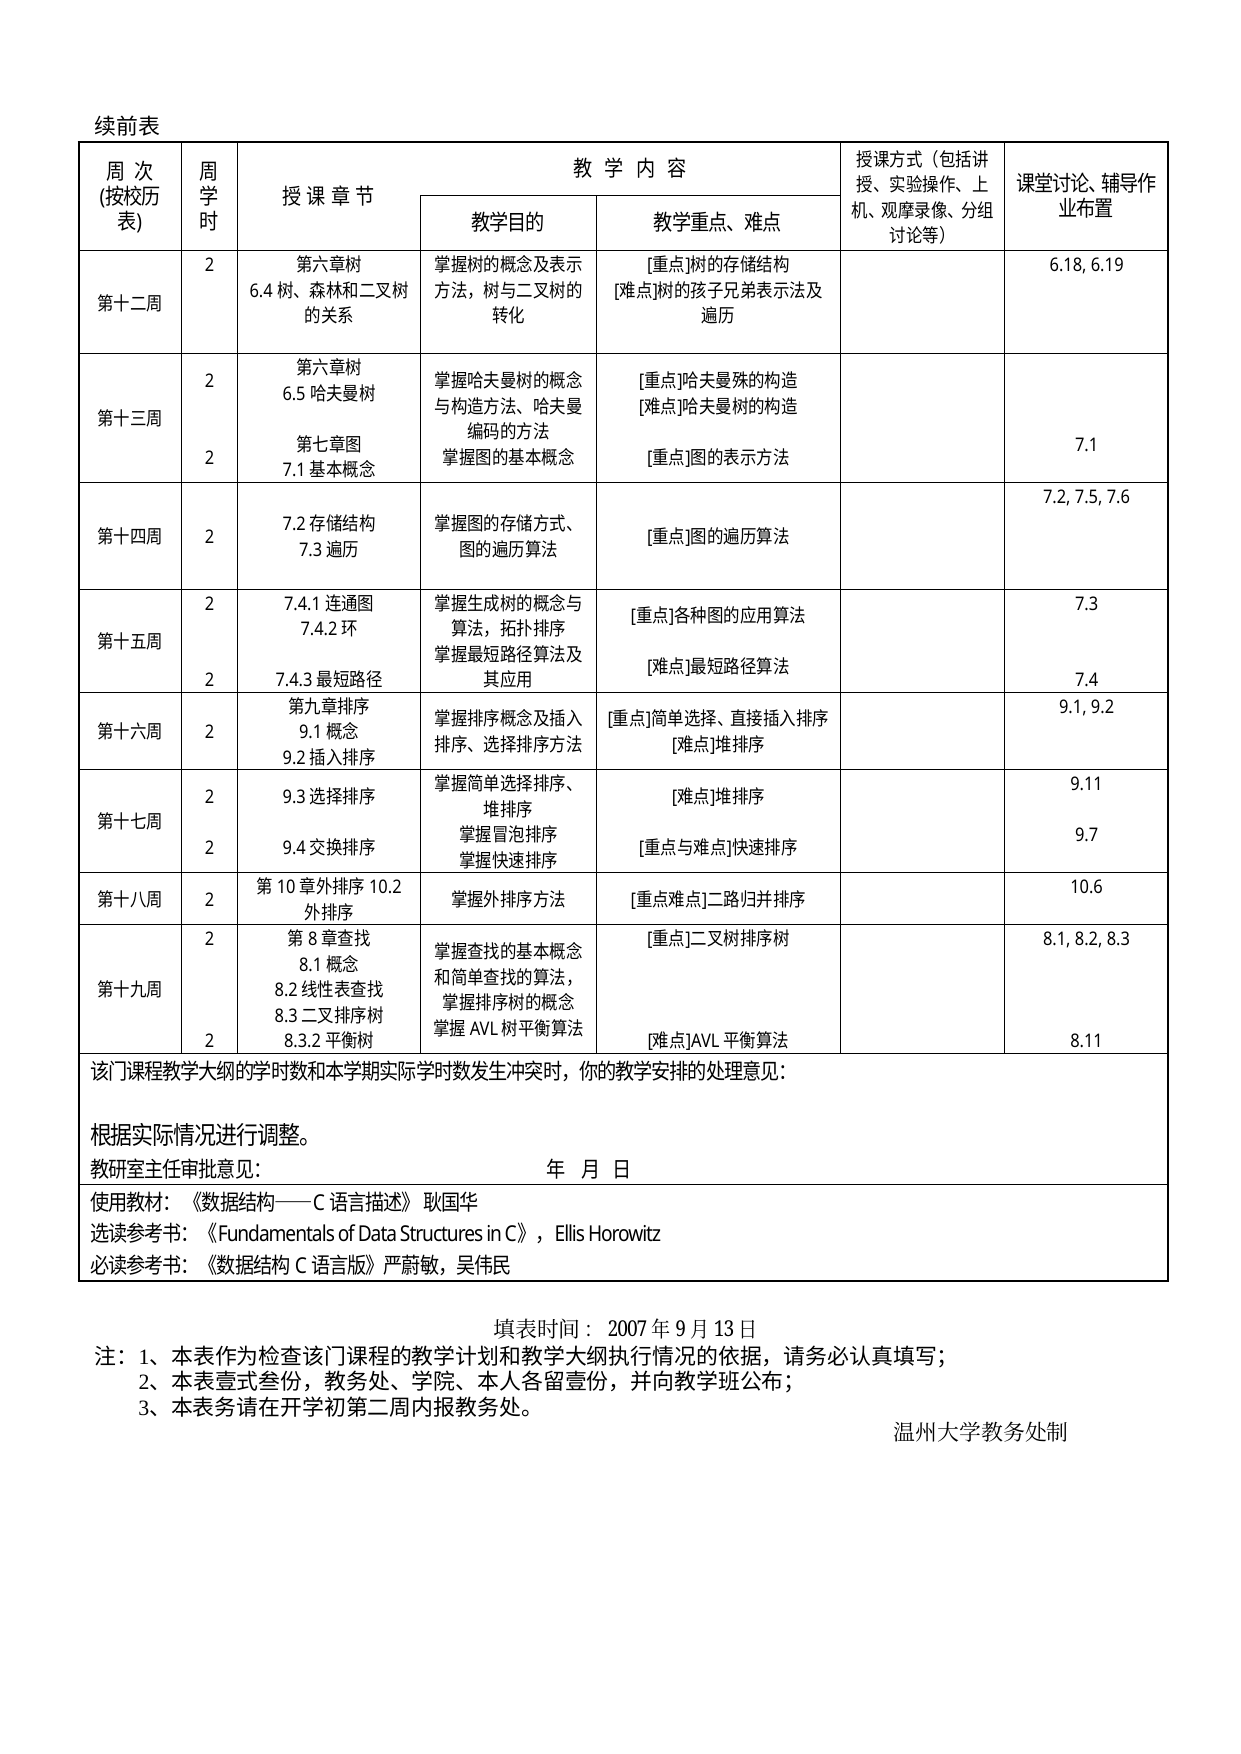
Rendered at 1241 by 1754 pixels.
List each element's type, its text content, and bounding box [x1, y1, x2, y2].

table_cell [841, 693, 1004, 769]
table_cell 2 [182, 483, 237, 588]
table_cell 第8章查找 8.1概念 8.2线性表查找 8.3二叉排序树 8.3.2平衡树 [238, 925, 420, 1053]
table_header 周学时 [182, 143, 237, 250]
table_cell 第10章外排序10.2外排序 [238, 873, 420, 924]
text 温州大学教务处制 [94, 1420, 1146, 1446]
table_cell 2 [182, 251, 237, 353]
text 填表时间 ： 2007年9月13日 [94, 1311, 1146, 1344]
table_cell [重点]简单选择、直接插入排序 [难点]堆排序 [597, 693, 840, 769]
table_cell [841, 354, 1004, 482]
table_cell 第十三周 [80, 354, 181, 482]
text 3、本表务请在开学初第二周内报教务处。 [94, 1395, 1146, 1420]
table_cell 2 2 [182, 354, 237, 482]
table_cell 6.18, 6.19 [1005, 251, 1167, 353]
table_cell 8.1, 8.2, 8.3 8.11 [1005, 925, 1167, 1053]
table_header 授 课 章 节 [238, 143, 421, 250]
table_cell [841, 483, 1004, 588]
table_cell 第六章树 6.4 树、森林和二叉树的关系 [238, 251, 420, 353]
table_cell 第十二周 [80, 251, 181, 353]
table_header 课堂讨论、辅导作业布置 [1005, 143, 1167, 250]
table_cell 7.2存储结构 7.3遍历 [238, 483, 420, 588]
table_cell 掌握哈夫曼树的概念与构造方法、哈夫曼编码的方法 掌握图的基本概念 [421, 354, 596, 482]
table_cell [重点]图的遍历算法 [597, 483, 840, 588]
table_cell 掌握图的存储方式、图的遍历算法 [421, 483, 596, 588]
table_cell 掌握树的概念及表示方法，树与二叉树的转化 [421, 251, 596, 353]
table_cell 第十六周 [80, 693, 181, 769]
table_cell 2 2 [182, 590, 237, 692]
table_cell 第十七周 [80, 770, 181, 872]
table_cell 第六章树 6.5 哈夫曼树 第七章图 7.1基本概念 [238, 354, 420, 482]
table_cell [841, 590, 1004, 692]
table_cell 该门课程教学大纲的学时数和本学期实际学时数发生冲突时，你的教学安排的处理意见： 根据实际情况进行调整。 教研室主任审批意见： 年 月 日 [80, 1054, 1167, 1183]
table_cell 2 [182, 873, 237, 924]
table_cell [重点]各种图的应用算法 [难点]最短路径算法 [597, 590, 840, 692]
table_cell [841, 251, 1004, 353]
table_header 周 次 (按校历表) [80, 143, 181, 250]
table_cell 使用教材： 《数据结构——C语言描述》 耿国华 选读参考书：《Fundamentals of Data Structures in C》，Ellis Horowitz 必读参考书：《数据结构C语言版》严蔚敏，吴伟民 [80, 1185, 1167, 1280]
table_cell 2 [182, 693, 237, 769]
table_cell 7.1 [1005, 354, 1167, 482]
table_cell [重点]树的存储结构 [难点]树的孩子兄弟表示法及遍历 [597, 251, 840, 353]
table_cell 2 2 [182, 770, 237, 872]
table_cell 掌握查找的基本概念和简单查找的算法，掌握排序树的概念 掌握AVL树平衡算法 [421, 925, 596, 1053]
table_cell 教学目的 [421, 196, 596, 250]
table_cell 掌握外排序方法 [421, 873, 596, 924]
table_cell 第十八周 [80, 873, 181, 924]
text 2、本表壹式叁份，教务处、学院、本人各留壹份，并向教学班公布； [94, 1369, 1146, 1395]
table_cell 第九章排序 9.1概念 9.2插入排序 [238, 693, 420, 769]
table_cell 7.4.1连通图 7.4.2环 7.4.3 最短路径 [238, 590, 420, 692]
table_cell 2 2 [182, 925, 237, 1053]
table_cell 掌握生成树的概念与算法，拓扑排序 掌握最短路径算法及其应用 [421, 590, 596, 692]
table_cell 第十五周 [80, 590, 181, 692]
table_cell [重点难点]二路归并排序 [597, 873, 840, 924]
text 续前表 [94, 109, 1146, 141]
table_cell [重点]哈夫曼殊的构造 [难点]哈夫曼树的构造 [重点]图的表示方法 [597, 354, 840, 482]
table_cell 10.6 [1005, 873, 1167, 924]
table_cell 9.1, 9.2 [1005, 693, 1167, 769]
table_cell [难点]堆排序 [重点与难点]快速排序 [597, 770, 840, 872]
table_header 教 学 内 容 [421, 143, 840, 195]
table_cell 第十四周 [80, 483, 181, 588]
table_cell 第十九周 [80, 925, 181, 1053]
table_cell [重点]二叉树排序树 [难点]AVL平衡算法 [597, 925, 840, 1053]
table_cell [841, 770, 1004, 872]
text 注：1、本表作为检查该门课程的教学计划和教学大纲执行情况的依据，请务必认真填写； [94, 1344, 1146, 1369]
table_cell 9.11 9.7 [1005, 770, 1167, 872]
table_header 授课方式（包括讲授、实验操作、上机、观摩录像、分组讨论等） [841, 143, 1004, 250]
table_cell 7.2, 7.5, 7.6 [1005, 483, 1167, 588]
table_cell [841, 873, 1004, 924]
table_cell 掌握简单选择排序、堆排序 掌握冒泡排序 掌握快速排序 [421, 770, 596, 872]
table_cell 掌握排序概念及插入排序、选择排序方法 [421, 693, 596, 769]
table_cell 教学重点、难点 [597, 196, 840, 250]
table_cell 9.3选择排序 9.4交换排序 [238, 770, 420, 872]
table_cell 7.3 7.4 [1005, 590, 1167, 692]
table_cell [841, 925, 1004, 1053]
